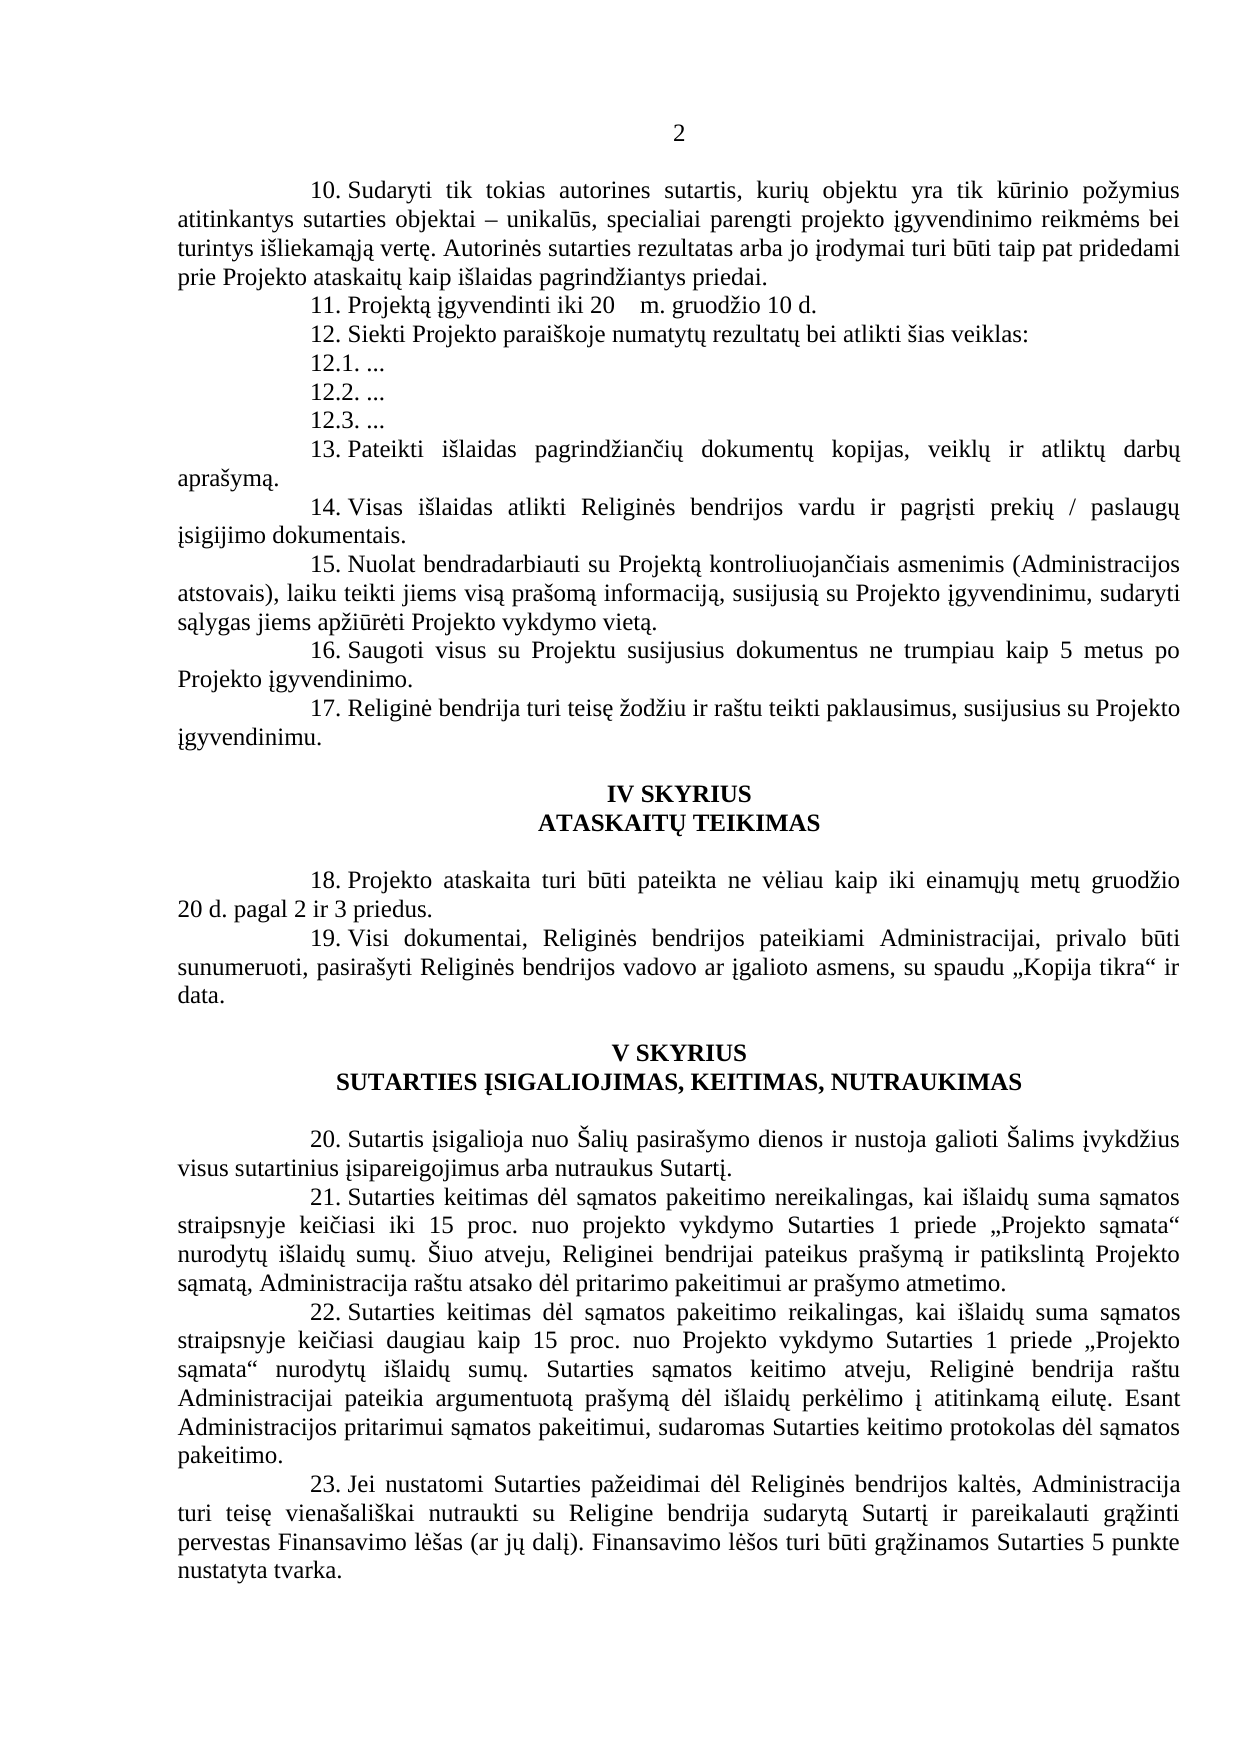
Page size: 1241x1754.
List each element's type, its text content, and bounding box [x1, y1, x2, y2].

text 14. Visas išlaidas atlikti Religinės bendrijos vardu ir pagrįsti prekių / paslaugų įsigijimo dokumentais. [177, 492, 1181, 549]
text V SKYRIUS [177, 1038, 1181, 1067]
text 21. Sutarties keitimas dėl sąmatos pakeitimo nereikalingas, kai išlaidų suma sąmatos straipsnyje keičiasi iki 15 proc. nuo projekto vykdymo Sutarties 1 priede „Projekto sąmata“ nurodytų išlaidų sumų. Šiuo atveju, Religinei bendrijai pateikus prašymą ir patikslintą Projekto sąmatą, Administracija raštu atsako dėl pritarimo pakeitimui ar prašymo atmetimo. [177, 1182, 1181, 1297]
text 18. Projekto ataskaita turi būti pateikta ne vėliau kaip iki einamųjų metų gruodžio 20 d. pagal 2 ir 3 priedus. [177, 866, 1181, 923]
text 23. Jei nustatomi Sutarties pažeidimai dėl Religinės bendrijos kaltės, Administracija turi teisę vienašališkai nutraukti su Religine bendrija sudarytą Sutartį ir pareikalauti grąžinti pervestas Finansavimo lėšas (ar jų dalį). Finansavimo lėšos turi būti grąžinamos Sutarties 5 punkte nustatyta tvarka. [177, 1469, 1181, 1584]
text 15. Nuolat bendradarbiauti su Projektą kontroliuojančiais asmenimis (Administracijos atstovais), laiku teikti jiems visą prašomą informaciją, susijusią su Projekto įgyvendinimu, sudaryti sąlygas jiems apžiūrėti Projekto vykdymo vietą. [177, 549, 1181, 636]
text 19. Visi dokumentai, Religinės bendrijos pateikiami Administracijai, privalo būti sunumeruoti, pasirašyti Religinės bendrijos vadovo ar įgalioto asmens, su spaudu „Kopija tikra“ ir data. [177, 923, 1181, 1009]
text 20. Sutartis įsigalioja nuo Šalių pasirašymo dienos ir nustoja galioti Šalims įvykdžius visus sutartinius įsipareigojimus arba nutraukus Sutartį. [177, 1124, 1181, 1182]
text 10. Sudaryti tik tokias autorines sutartis, kurių objektu yra tik kūrinio požymius atitinkantys sutarties objektai – unikalūs, specialiai parengti projekto įgyvendinimo reikmėms bei turintys išliekamąją vertę. Autorinės sutarties rezultatas arba jo įrodymai turi būti taip pat pridedami prie Projekto ataskaitų kaip išlaidas pagrindžiantys priedai. [177, 176, 1181, 291]
text SUTARTIES ĮSIGALIOJIMAS, KEITIMAS, NUTRAUKIMAS [177, 1067, 1181, 1096]
text 12.1. ... [177, 348, 1181, 377]
text IV SKYRIUS [177, 779, 1181, 808]
text ATASKAITŲ TEIKIMAS [177, 808, 1181, 837]
text 17. Religinė bendrija turi teisę žodžiu ir raštu teikti paklausimus, susijusius su Projekto įgyvendinimu. [177, 693, 1181, 751]
text 22. Sutarties keitimas dėl sąmatos pakeitimo reikalingas, kai išlaidų suma sąmatos straipsnyje keičiasi daugiau kaip 15 proc. nuo Projekto vykdymo Sutarties 1 priede „Projekto sąmata“ nurodytų išlaidų sumų. Sutarties sąmatos keitimo atveju, Religinė bendrija raštu Administracijai pateikia argumentuotą prašymą dėl išlaidų perkėlimo į atitinkamą eilutę. Esant Administracijos pritarimui sąmatos pakeitimui, sudaromas Sutarties keitimo protokolas dėl sąmatos pakeitimo. [177, 1297, 1181, 1469]
text 13. Pateikti išlaidas pagrindžiančių dokumentų kopijas, veiklų ir atliktų darbų aprašymą. [177, 434, 1181, 492]
text 12. Siekti Projekto paraiškoje numatytų rezultatų bei atlikti šias veiklas: [177, 319, 1181, 348]
text 16. Saugoti visus su Projektu susijusius dokumentus ne trumpiau kaip 5 metus po Projekto įgyvendinimo. [177, 636, 1181, 693]
text 11. Projektą įgyvendinti iki 20 m. gruodžio 10 d. [177, 291, 1181, 319]
text 12.2. ... [177, 377, 1181, 406]
text 12.3. ... [177, 406, 1181, 434]
